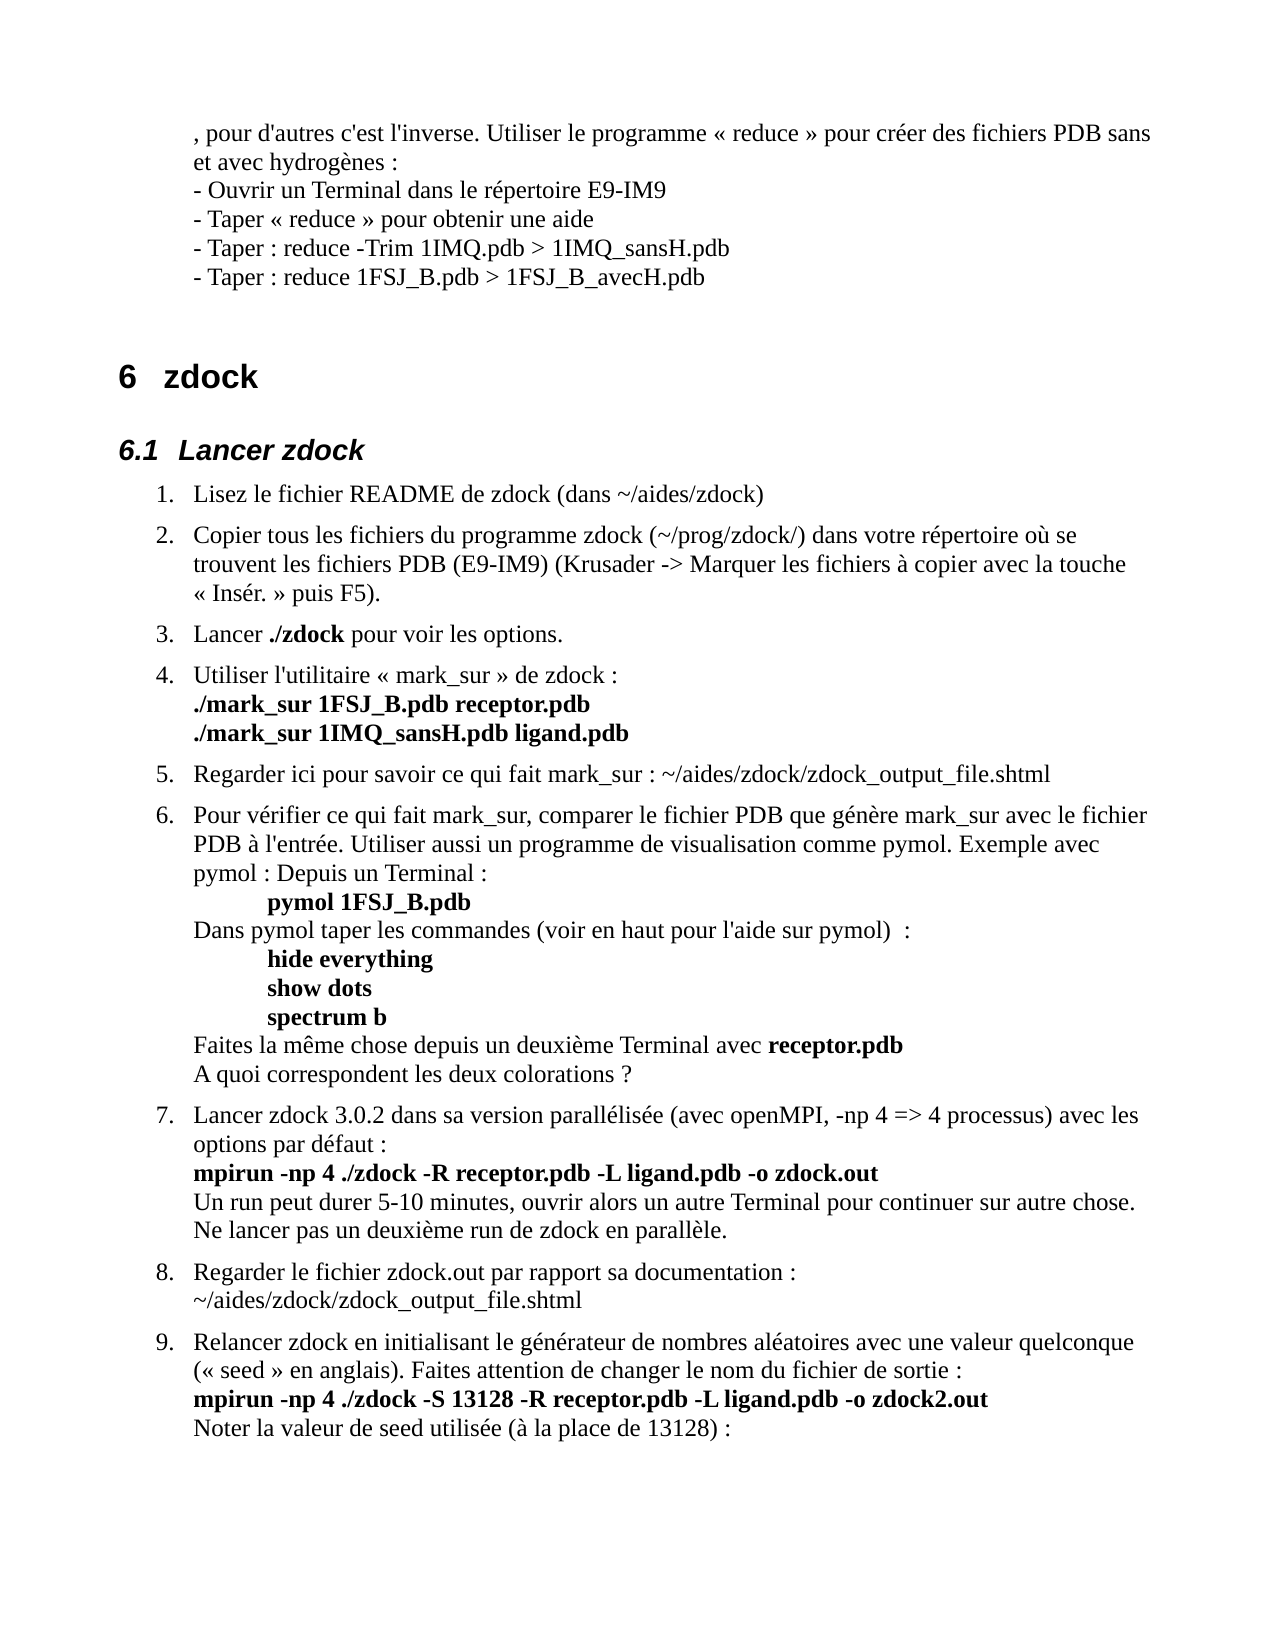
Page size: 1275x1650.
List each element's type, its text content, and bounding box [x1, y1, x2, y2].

list Copier tous les fichiers du programme zdock (~/prog/zdock/) dans votre répertoire où se trouvent les fichiers PDB (E9-IM9) (Krusader -> Marquer les fichiers à copier avec la touche « Insér. » puis F5). [156, 520, 1157, 607]
list Lancer ./zdock pour voir les options. [156, 619, 1157, 648]
list Lancer zdock 3.0.2 dans sa version parallélisée (avec openMPI, -np 4 => 4 processus) avec les options par défaut : mpirun -np 4 ./zdock -R receptor.pdb -L ligand.pdb -o zdock.out Un run peut durer 5-10 minutes, ouvrir alors un autre Terminal pour continuer sur autre chose. Ne lancer pas un deuxième run de zdock en parallèle. [156, 1100, 1157, 1244]
list Lisez le fichier README de zdock (dans ~/aides/zdock) [156, 479, 1157, 508]
subtitle Lancer zdock [118, 433, 1157, 467]
list , pour d'autres c'est l'inverse. Utiliser le programme « reduce » pour créer des fichiers PDB sans et avec hydrogènes : - Ouvrir un Terminal dans le répertoire E9-IM9 - Taper « reduce » pour obtenir une aide - Taper : reduce -Trim 1IMQ.pdb > 1IMQ_sansH.pdb - Taper : reduce 1FSJ_B.pdb > 1FSJ_B_avecH.pdb [156, 118, 1157, 319]
list Regarder ici pour savoir ce qui fait mark_sur : ~/aides/zdock/zdock_output_file.shtml [156, 759, 1157, 788]
list Pour vérifier ce qui fait mark_sur, comparer le fichier PDB que génère mark_sur avec le fichier PDB à l'entrée. Utiliser aussi un programme de visualisation comme pymol. Exemple avec pymol : Depuis un Terminal : pymol 1FSJ_B.pdb Dans pymol taper les commandes (voir en haut pour l'aide sur pymol) : hide everything show dots spectrum b Faites la même chose depuis un deuxième Terminal avec receptor.pdb A quoi correspondent les deux colorations ? [156, 800, 1157, 1088]
subtitle zdock [118, 357, 1157, 396]
list Utiliser l'utilitaire « mark_sur » de zdock : ./mark_sur 1FSJ_B.pdb receptor.pdb ./mark_sur 1IMQ_sansH.pdb ligand.pdb [156, 660, 1157, 747]
list Regarder le fichier zdock.out par rapport sa documentation : ~/aides/zdock/zdock_output_file.shtml [156, 1257, 1157, 1314]
list Relancer zdock en initialisant le générateur de nombres aléatoires avec une valeur quelconque (« seed » en anglais). Faites attention de changer le nom du fichier de sortie : mpirun -np 4 ./zdock -S 13128 -R receptor.pdb -L ligand.pdb -o zdock2.out Noter la valeur de seed utilisée (à la place de 13128) : [156, 1327, 1157, 1470]
